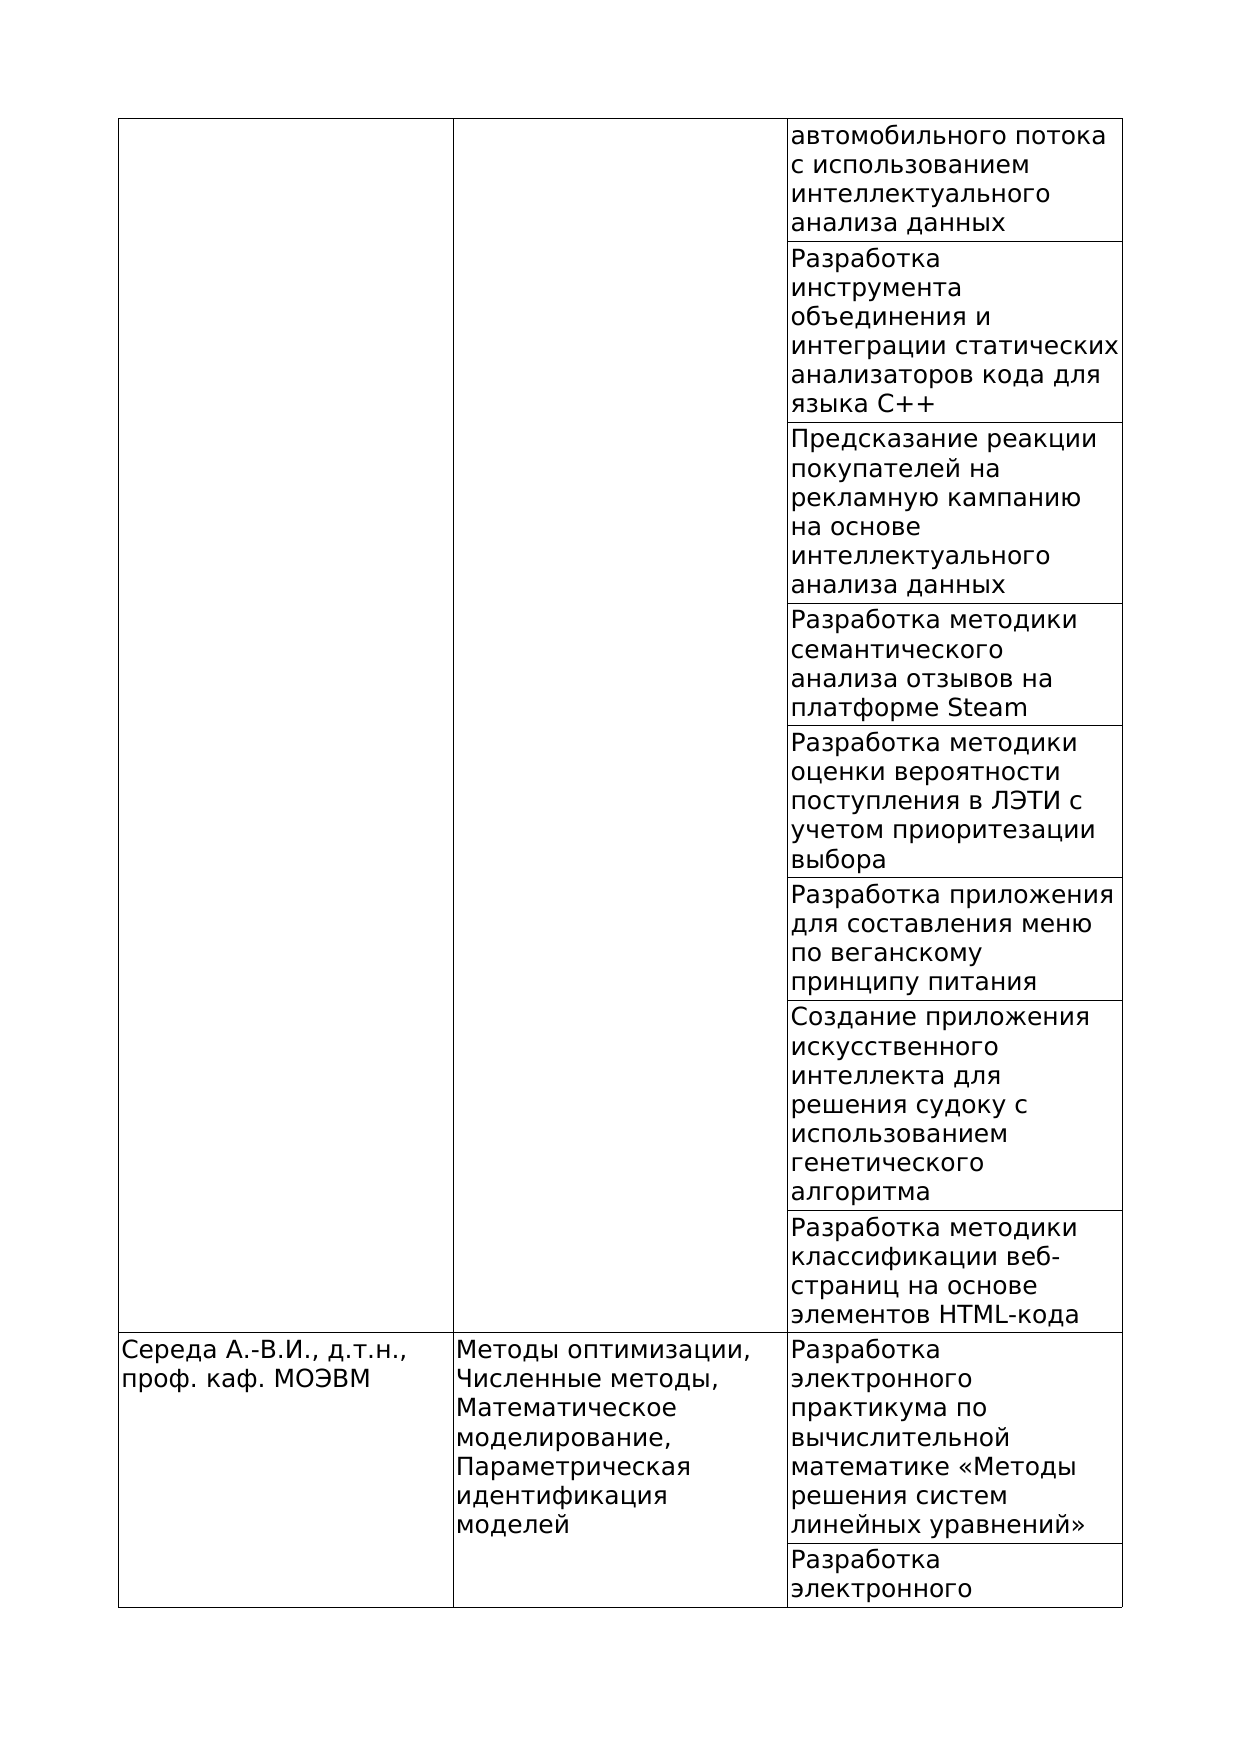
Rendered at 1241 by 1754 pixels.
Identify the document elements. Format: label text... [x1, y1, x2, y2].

table_cell Создание приложения искусственного интеллекта для решения судоку с использованием генетического алгоритма [788, 1001, 1122, 1210]
table_cell Разработка методики оценки вероятности поступления в ЛЭТИ с учетом приоритезации выбора [788, 726, 1122, 877]
table_cell [119, 119, 453, 1332]
table_cell Разработка методики семантического анализа отзывов на платформе Steam [788, 604, 1122, 725]
table_cell Разработка приложения для составления меню по веганскому принципу питания [788, 878, 1122, 999]
table_cell Методы оптимизации, Численные методы, Математическое моделирование, Параметрическая идентификация моделей [454, 1333, 787, 1607]
table_cell Разработка методики классификации веб-страниц на основе элементов HTML-кода [788, 1211, 1122, 1332]
table_cell автомобильного потока с использованием интеллектуального анализа данных [788, 119, 1122, 241]
table_cell Предсказание реакции покупателей на рекламную кампанию на основе интеллектуального анализа данных [788, 423, 1122, 603]
table_cell Разработка инструмента объединения и интеграции статических анализаторов кода для языка C++ [788, 242, 1122, 422]
table_cell Разработка электронного [788, 1544, 1122, 1607]
table_cell [454, 119, 787, 1332]
table_cell Разработка электронного практикума по вычислительной математике «Методы решения систем линейных уравнений» [788, 1333, 1122, 1542]
table_cell Середа А.-В.И., д.т.н., проф. каф. МОЭВМ [119, 1333, 453, 1607]
